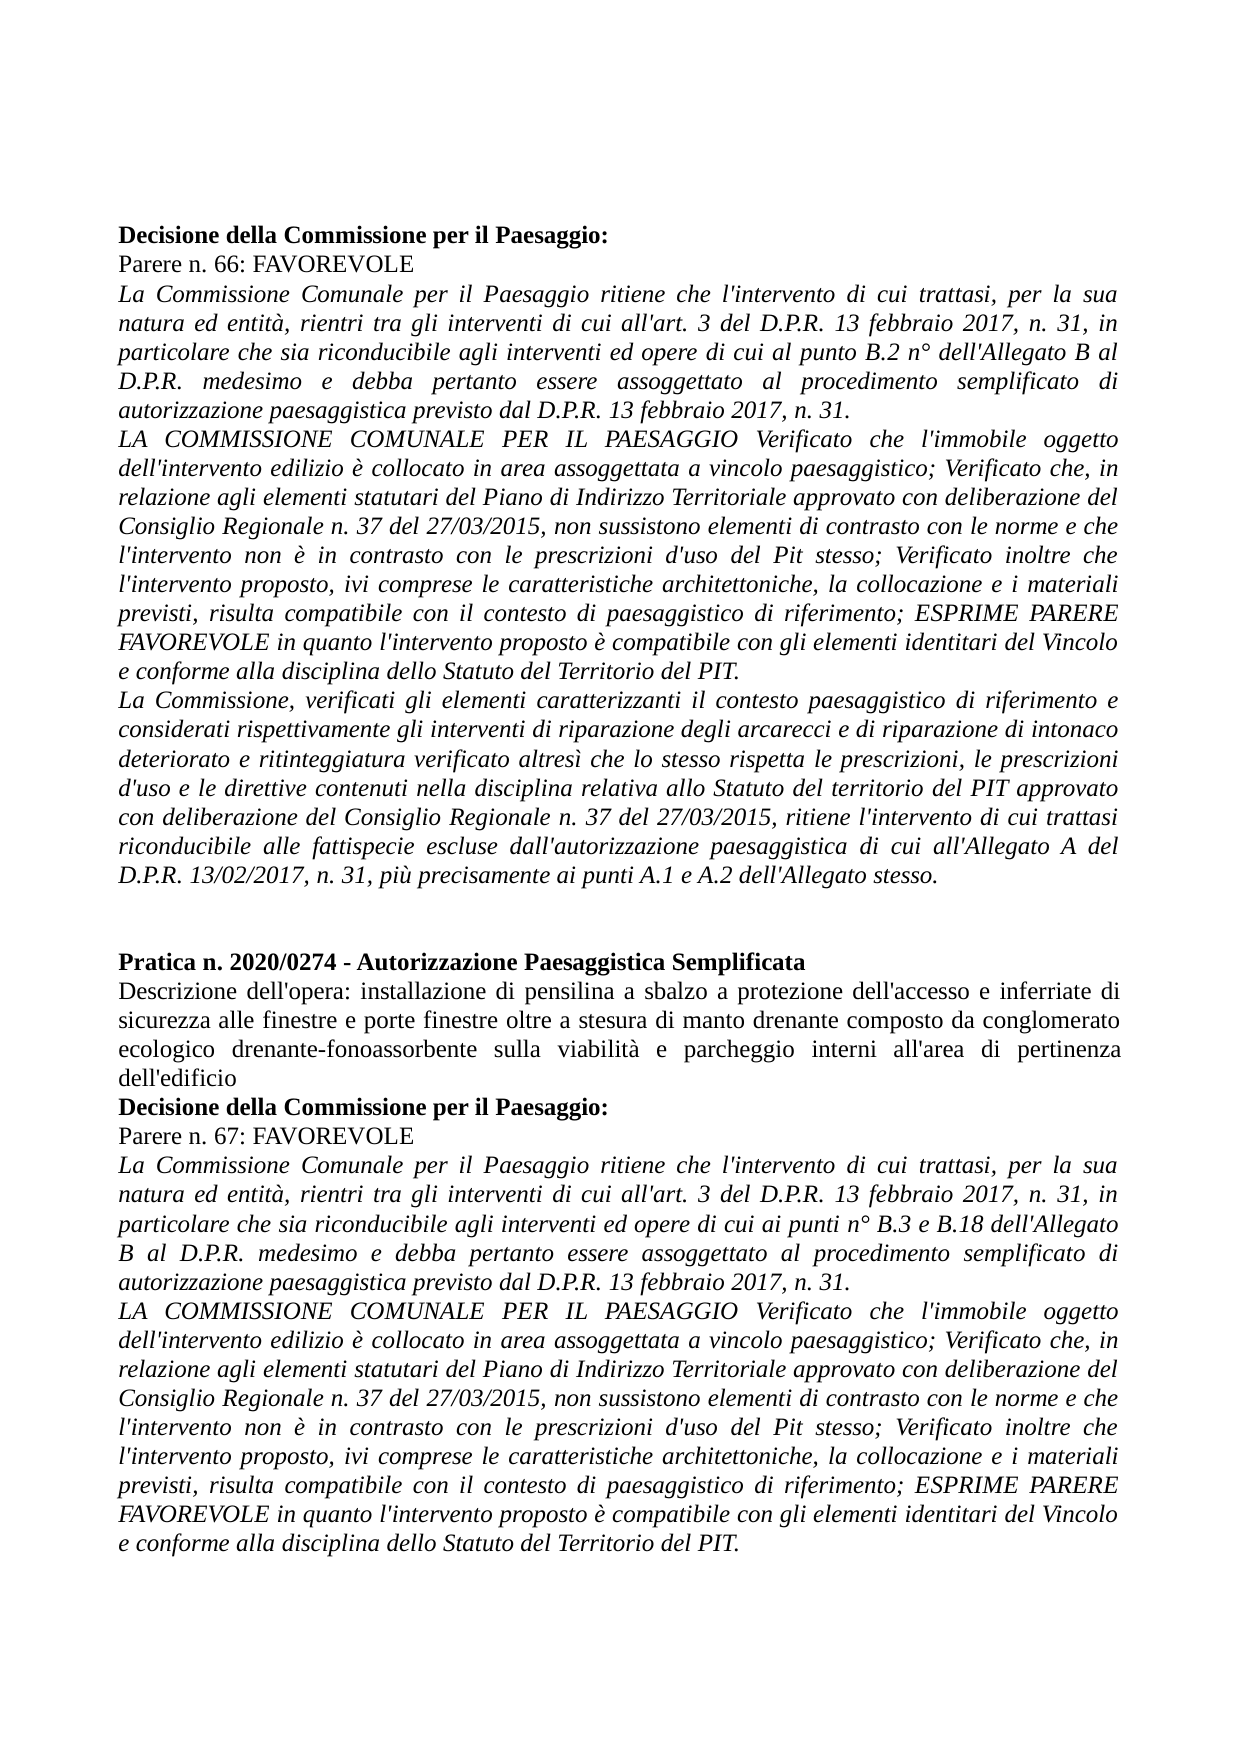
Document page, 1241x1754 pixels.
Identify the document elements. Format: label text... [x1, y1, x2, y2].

text LA COMMISSIONE COMUNALE PER IL PAESAGGIO Verificato che l'immobile oggetto dell'intervento edilizio è collocato in area assoggettata a vincolo paesaggistico; Verificato che, in relazione agli elementi statutari del Piano di Indirizzo Territoriale approvato con deliberazione del Consiglio Regionale n. 37 del 27/03/2015, non sussistono elementi di contrasto con le norme e che l'intervento non è in contrasto con le prescrizioni d'uso del Pit stesso; Verificato inoltre che l'intervento proposto, ivi comprese le caratteristiche architettoniche, la collocazione e i materiali previsti, risulta compatibile con il contesto di paesaggistico di riferimento; ESPRIME PARERE FAVOREVOLE in quanto l'intervento proposto è compatibile con gli elementi identitari del Vincolo e conforme alla disciplina dello Statuto del Territorio del PIT. [118, 424, 1122, 685]
text Decisione della Commissione per il Paesaggio: [118, 1092, 1122, 1121]
text Parere n. 67: FAVOREVOLE [118, 1121, 1122, 1150]
text La Commissione, verificati gli elementi caratterizzanti il contesto paesaggistico di riferimento e considerati rispettivamente gli interventi di riparazione degli arcarecci e di riparazione di intonaco deteriorato e ritinteggiatura verificato altresì che lo stesso rispetta le prescrizioni, le prescrizioni d'uso e le direttive contenuti nella disciplina relativa allo Statuto del territorio del PIT approvato con deliberazione del Consiglio Regionale n. 37 del 27/03/2015, ritiene l'intervento di cui trattasi riconducibile alle fattispecie escluse dall'autorizzazione paesaggistica di cui all'Allegato A del D.P.R. 13/02/2017, n. 31, più precisamente ai punti A.1 e A.2 dell'Allegato stesso. [118, 685, 1122, 889]
text La Commissione Comunale per il Paesaggio ritiene che l'intervento di cui trattasi, per la sua natura ed entità, rientri tra gli interventi di cui all'art. 3 del D.P.R. 13 febbraio 2017, n. 31, in particolare che sia riconducibile agli interventi ed opere di cui al punto B.2 n° dell'Allegato B al D.P.R. medesimo e debba pertanto essere assoggettato al procedimento semplificato di autorizzazione paesaggistica previsto dal D.P.R. 13 febbraio 2017, n. 31. [118, 278, 1122, 424]
text Pratica n. 2020/0274 - Autorizzazione Paesaggistica Semplificata [118, 947, 1122, 976]
text Parere n. 66: FAVOREVOLE [118, 249, 1122, 278]
text Decisione della Commissione per il Paesaggio: [118, 220, 1122, 249]
text Descrizione dell'opera: installazione di pensilina a sbalzo a protezione dell'accesso e inferriate di sicurezza alle finestre e porte finestre oltre a stesura di manto drenante composto da conglomerato ecologico drenante-fonoassorbente sulla viabilità e parcheggio interni all'area di pertinenza dell'edificio [118, 976, 1122, 1092]
text La Commissione Comunale per il Paesaggio ritiene che l'intervento di cui trattasi, per la sua natura ed entità, rientri tra gli interventi di cui all'art. 3 del D.P.R. 13 febbraio 2017, n. 31, in particolare che sia riconducibile agli interventi ed opere di cui ai punti n° B.3 e B.18 dell'Allegato B al D.P.R. medesimo e debba pertanto essere assoggettato al procedimento semplificato di autorizzazione paesaggistica previsto dal D.P.R. 13 febbraio 2017, n. 31. [118, 1150, 1122, 1296]
text LA COMMISSIONE COMUNALE PER IL PAESAGGIO Verificato che l'immobile oggetto dell'intervento edilizio è collocato in area assoggettata a vincolo paesaggistico; Verificato che, in relazione agli elementi statutari del Piano di Indirizzo Territoriale approvato con deliberazione del Consiglio Regionale n. 37 del 27/03/2015, non sussistono elementi di contrasto con le norme e che l'intervento non è in contrasto con le prescrizioni d'uso del Pit stesso; Verificato inoltre che l'intervento proposto, ivi comprese le caratteristiche architettoniche, la collocazione e i materiali previsti, risulta compatibile con il contesto di paesaggistico di riferimento; ESPRIME PARERE FAVOREVOLE in quanto l'intervento proposto è compatibile con gli elementi identitari del Vincolo e conforme alla disciplina dello Statuto del Territorio del PIT. [118, 1296, 1122, 1557]
